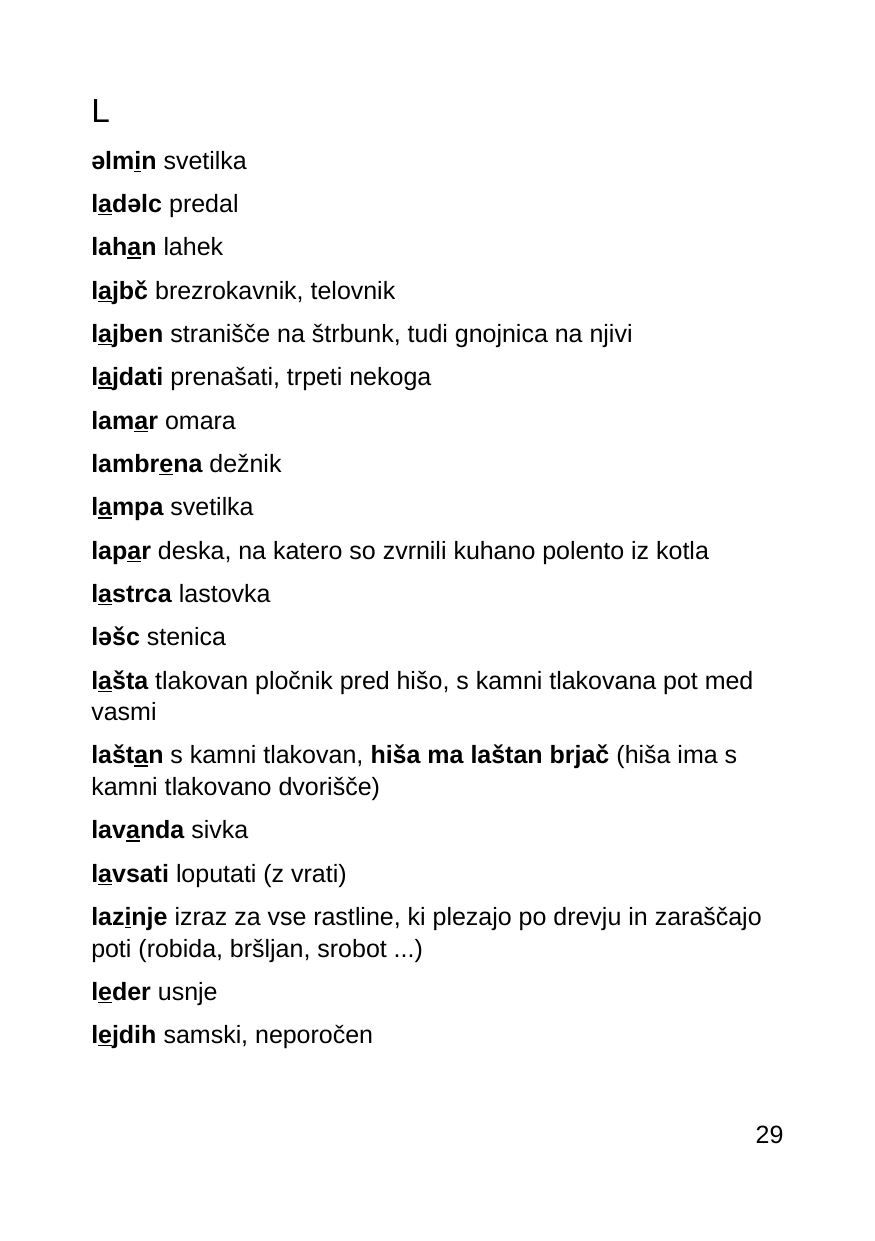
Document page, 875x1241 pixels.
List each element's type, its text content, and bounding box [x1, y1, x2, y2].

text lamar omara [91, 406, 783, 434]
text laštan s kamni tlakovan, hiša ma laštan brjač (hiša ima s kamni tlakovano dvorišče) [91, 741, 783, 801]
text lapar deska, na katero so zvrnili kuhano polento iz kotla [91, 536, 783, 564]
text lampa svetilka [91, 492, 783, 521]
text lejdih samski, neporočen [91, 1020, 783, 1049]
text əlmin svetilka [91, 146, 783, 174]
text lajben stranišče na štrbunk, tudi gnojnica na njivi [91, 319, 783, 348]
subtitle L [91, 91, 783, 129]
text lahan lahek [91, 232, 783, 261]
text lavanda sivka [91, 815, 783, 844]
text lastrca lastovka [91, 579, 783, 608]
text lajdati prenašati, trpeti nekoga [91, 362, 783, 391]
text ladəlc predal [91, 189, 783, 218]
text ləšc stenica [91, 622, 783, 651]
text lašta tlakovan pločnik pred hišo, s kamni tlakovana pot med vasmi [91, 666, 783, 726]
text lambrena dežnik [91, 449, 783, 478]
text leder usnje [91, 977, 783, 1006]
text lazinje izraz za vse rastline, ki plezajo po drevju in zaraščajo poti (robida, bršljan, srobot ...) [91, 902, 783, 962]
text lavsati loputati (z vrati) [91, 859, 783, 887]
text lajbč brezrokavnik, telovnik [91, 276, 783, 304]
